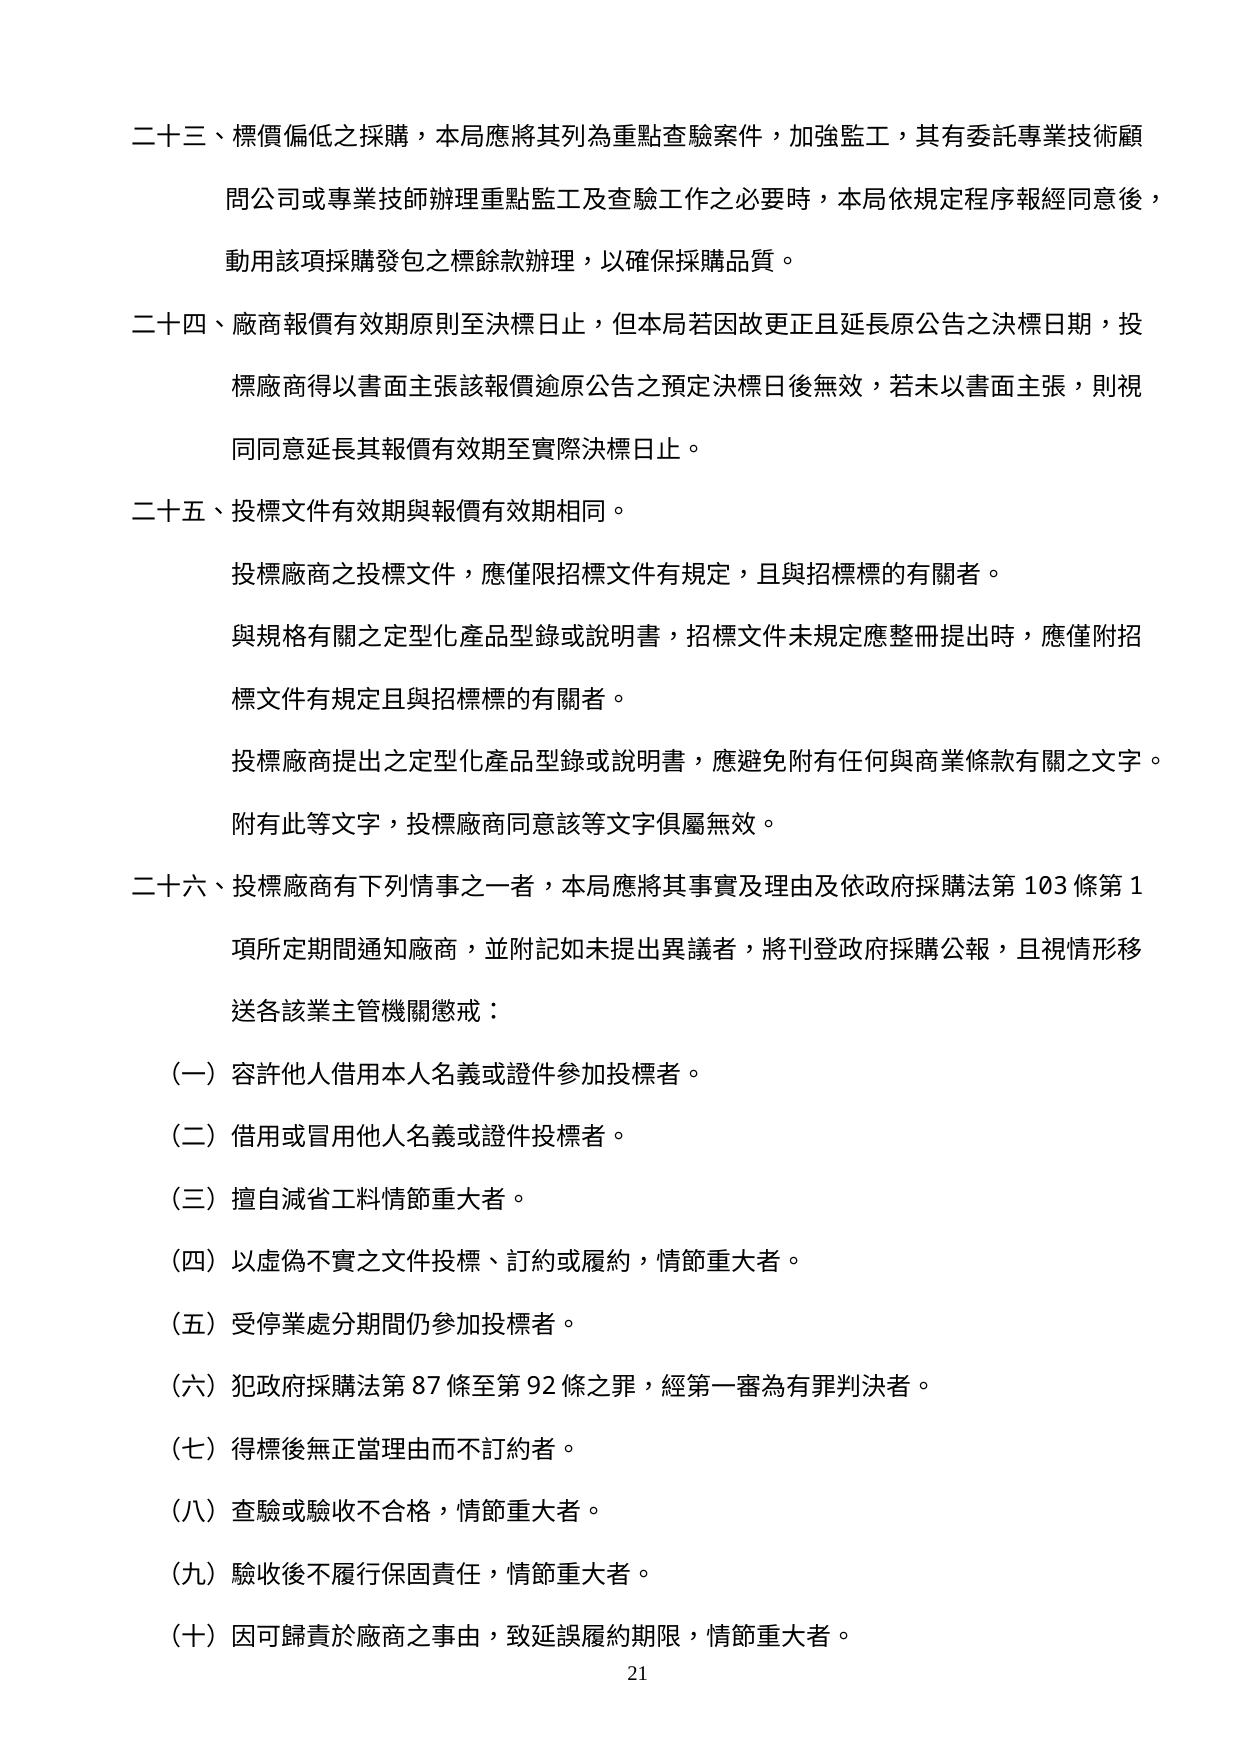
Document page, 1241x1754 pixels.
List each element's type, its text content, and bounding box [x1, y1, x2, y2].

text （五）受停業處分期間仍參加投標者。 [156, 1281, 1144, 1343]
text 投標廠商之投標文件，應僅限招標文件有規定，且與招標標的有關者。 [131, 531, 1144, 593]
text （十）因可歸責於廠商之事由，致延誤履約期限，情節重大者。 [156, 1593, 1144, 1656]
text （七）得標後無正當理由而不訂約者。 [156, 1406, 1144, 1468]
text （九）驗收後不履行保固責任，情節重大者。 [156, 1531, 1144, 1593]
text （一）容許他人借用本人名義或證件參加投標者。 [156, 1031, 1144, 1093]
text 二十六、投標廠商有下列情事之一者，本局應將其事實及理由及依政府採購法第103條第1項所定期間通知廠商，並附記如未提出異議者，將刊登政府採購公報，且視情形移送各該業主管機關懲戒： [131, 843, 1144, 1031]
text （六）犯政府採購法第87條至第92條之罪，經第一審為有罪判決者。 [156, 1343, 1144, 1406]
text （四）以虛偽不實之文件投標、訂約或履約，情節重大者。 [156, 1218, 1144, 1281]
text 二十三、標價偏低之採購，本局應將其列為重點查驗案件，加強監工，其有委託專業技術顧問公司或專業技師辦理重點監工及查驗工作之必要時，本局依規定程序報經同意後，動用該項採購發包之標餘款辦理，以確保採購品質。 [131, 93, 1144, 281]
text 二十五、投標文件有效期與報價有效期相同。 [131, 468, 1144, 531]
text 與規格有關之定型化產品型錄或說明書，招標文件未規定應整冊提出時，應僅附招標文件有規定且與招標標的有關者。 [231, 593, 1144, 718]
text 二十四、廠商報價有效期原則至決標日止，但本局若因故更正且延長原公告之決標日期，投標廠商得以書面主張該報價逾原公告之預定決標日後無效，若未以書面主張，則視同同意延長其報價有效期至實際決標日止。 [131, 281, 1144, 468]
text （二）借用或冒用他人名義或證件投標者。 [156, 1093, 1144, 1156]
text （八）查驗或驗收不合格，情節重大者。 [156, 1468, 1144, 1531]
text （三）擅自減省工料情節重大者。 [156, 1156, 1144, 1218]
text 投標廠商提出之定型化產品型錄或說明書，應避免附有任何與商業條款有關之文字。附有此等文字，投標廠商同意該等文字俱屬無效。 [231, 718, 1144, 843]
